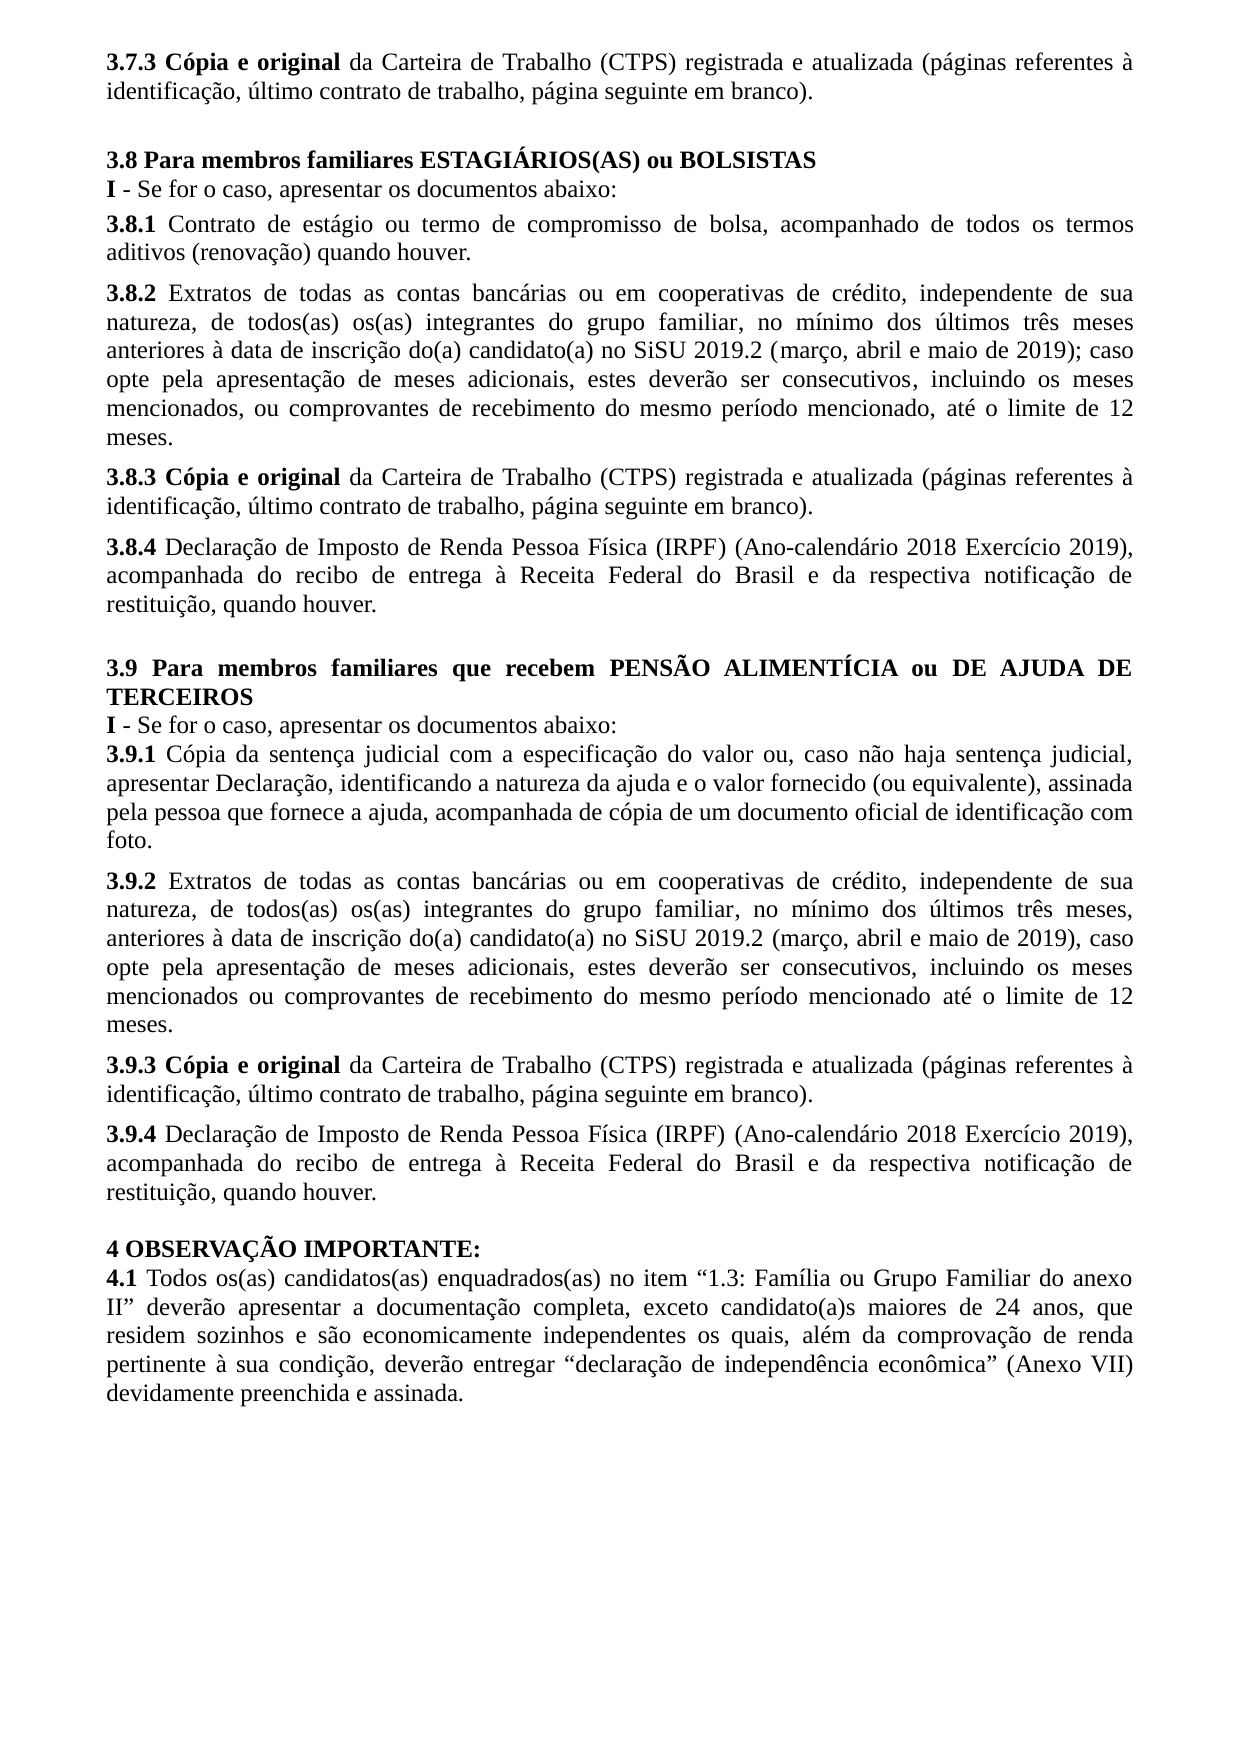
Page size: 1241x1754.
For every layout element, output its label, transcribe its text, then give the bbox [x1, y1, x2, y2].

text 3.9.4 Declaração de Imposto de Renda Pessoa Física (IRPF) (Ano-calendário 2018 Exercício 2019), acompanhada do recibo de entrega à Receita Federal do Brasil e da respectiva notificação de restituição, quando houver. [106, 1119, 1134, 1206]
text 3.9.1 Cópia da sentença judicial com a especificação do valor ou, caso não haja sentença judicial, apresentar Declaração, identificando a natureza da ajuda e o valor fornecido (ou equivalente), assinada pela pessoa que fornece a ajuda, acompanhada de cópia de um documento oficial de identificação com foto. [106, 739, 1134, 854]
text 3.8.4 Declaração de Imposto de Renda Pessoa Física (IRPF) (Ano-calendário 2018 Exercício 2019), acompanhada do recibo de entrega à Receita Federal do Brasil e da respectiva notificação de restituição, quando houver. [106, 532, 1134, 618]
text 3.8.2 Extratos de todas as contas bancárias ou em cooperativas de crédito, independente de sua natureza, de todos(as) os(as) integrantes do grupo familiar, no mínimo dos últimos três meses anteriores à data de inscrição do(a) candidato(a) no SiSU 2019.2 (março, abril e maio de 2019); caso opte pela apresentação de meses adicionais, estes deverão ser consecutivos, incluindo os meses mencionados, ou comprovantes de recebimento do mesmo período mencionado, até o limite de 12 meses. [106, 278, 1134, 451]
text I - Se for o caso, apresentar os documentos abaixo: [106, 174, 1134, 203]
text 3.8.3 Cópia e original da Carteira de Trabalho (CTPS) registrada e atualizada (páginas referentes à identificação, último contrato de trabalho, página seguinte em branco). [106, 462, 1134, 520]
text 3.9.3 Cópia e original da Carteira de Trabalho (CTPS) registrada e atualizada (páginas referentes à identificação, último contrato de trabalho, página seguinte em branco). [106, 1050, 1134, 1108]
text 3.9 Para membros familiares que recebem PENSÃO ALIMENTÍCIA ou DE AJUDA DE TERCEIROS [106, 653, 1134, 710]
text 3.8 Para membros familiares ESTAGIÁRIOS(AS) ou BOLSISTAS [106, 145, 1134, 174]
text I - Se for o caso, apresentar os documentos abaixo: [106, 710, 1134, 739]
text 3.8.1 Contrato de estágio ou termo de compromisso de bolsa, acompanhado de todos os termos aditivos (renovação) quando houver. [106, 209, 1134, 266]
text 4.1 Todos os(as) candidatos(as) enquadrados(as) no item “1.3: Família ou Grupo Familiar do anexo II” deverão apresentar a documentação completa, exceto candidato(a)s maiores de 24 anos, que residem sozinhos e são economicamente independentes os quais, além da comprovação de renda pertinente à sua condição, deverão entregar “declaração de independência econômica” (Anexo VII) devidamente preenchida e assinada. [106, 1263, 1134, 1407]
text 3.9.2 Extratos de todas as contas bancárias ou em cooperativas de crédito, independente de sua natureza, de todos(as) os(as) integrantes do grupo familiar, no mínimo dos últimos três meses, anteriores à data de inscrição do(a) candidato(a) no SiSU 2019.2 (março, abril e maio de 2019), caso opte pela apresentação de meses adicionais, estes deverão ser consecutivos, incluindo os meses mencionados ou comprovantes de recebimento do mesmo período mencionado até o limite de 12 meses. [106, 866, 1134, 1038]
text 3.7.3 Cópia e original da Carteira de Trabalho (CTPS) registrada e atualizada (páginas referentes à identificação, último contrato de trabalho, página seguinte em branco). [106, 47, 1134, 105]
text 4 OBSERVAÇÃO IMPORTANTE: [106, 1234, 1134, 1263]
